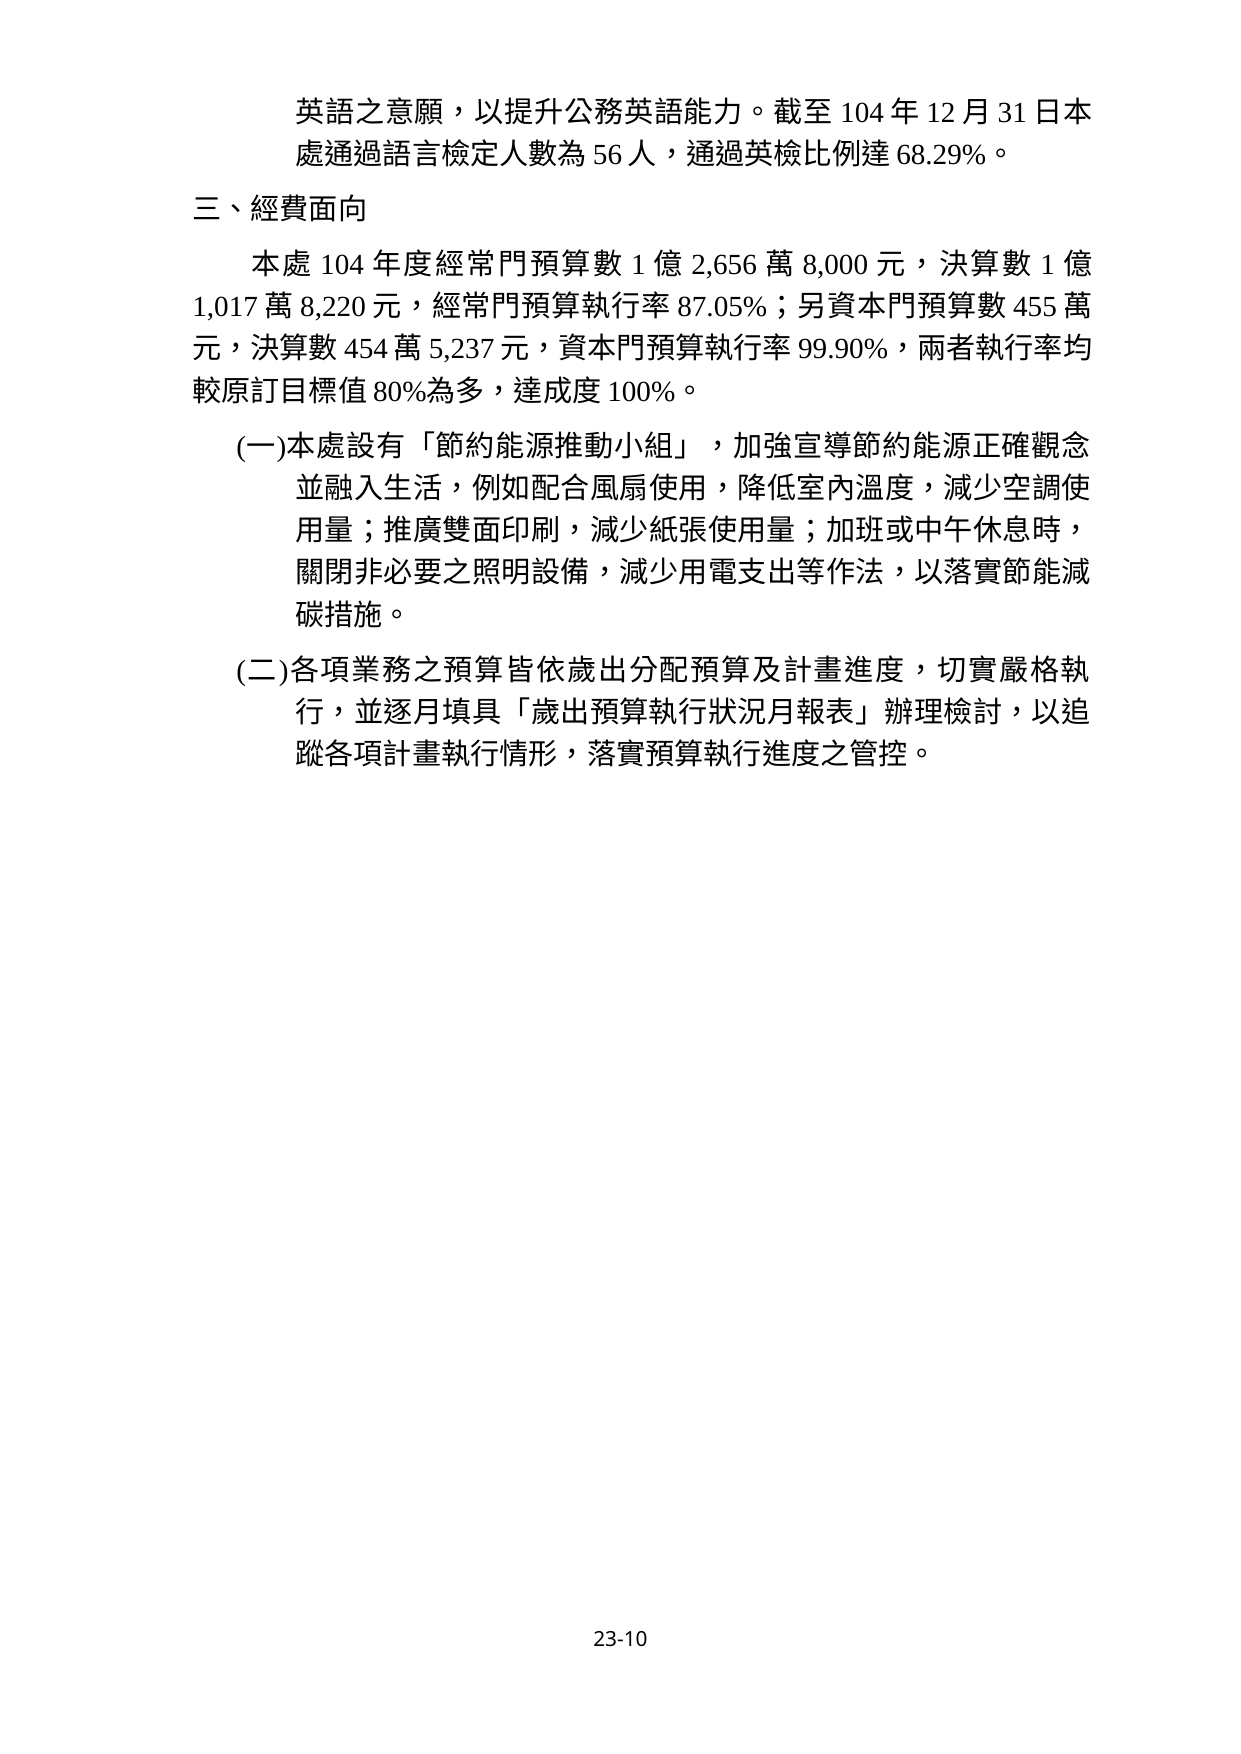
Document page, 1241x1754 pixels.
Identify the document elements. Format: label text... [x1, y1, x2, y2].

text (一)本處設有「節約能源推動小組」，加強宣導節約能源正確觀念並融入生活，例如配合風扇使用，降低室內溫度，減少空調使用量；推廣雙面印刷，減少紙張使用量；加班或中午休息時，關閉非必要之照明設備，減少用電支出等作法，以落實節能減碳措施。 [236, 422, 1092, 634]
text 本處104年度經常門預算數1億2,656萬8,000元，決算數1億1,017萬8,220元，經常門預算執行率87.05%；另資本門預算數455萬元，決算數454萬5,237元，資本門預算執行率99.90%，兩者執行率均較原訂目標值80%為多，達成度100%。 [192, 241, 1092, 410]
text (二)各項業務之預算皆依歲出分配預算及計畫進度，切實嚴格執行，並逐月填具「歲出預算執行狀況月報表」辦理檢討，以追蹤各項計畫執行情形，落實預算執行進度之管控。 [236, 646, 1092, 773]
text 英語之意願，以提升公務英語能力。截至104年12月31日本處通過語言檢定人數為56人，通過英檢比例達68.29%。 [295, 89, 1092, 173]
text 三、經費面向 [192, 186, 1092, 228]
